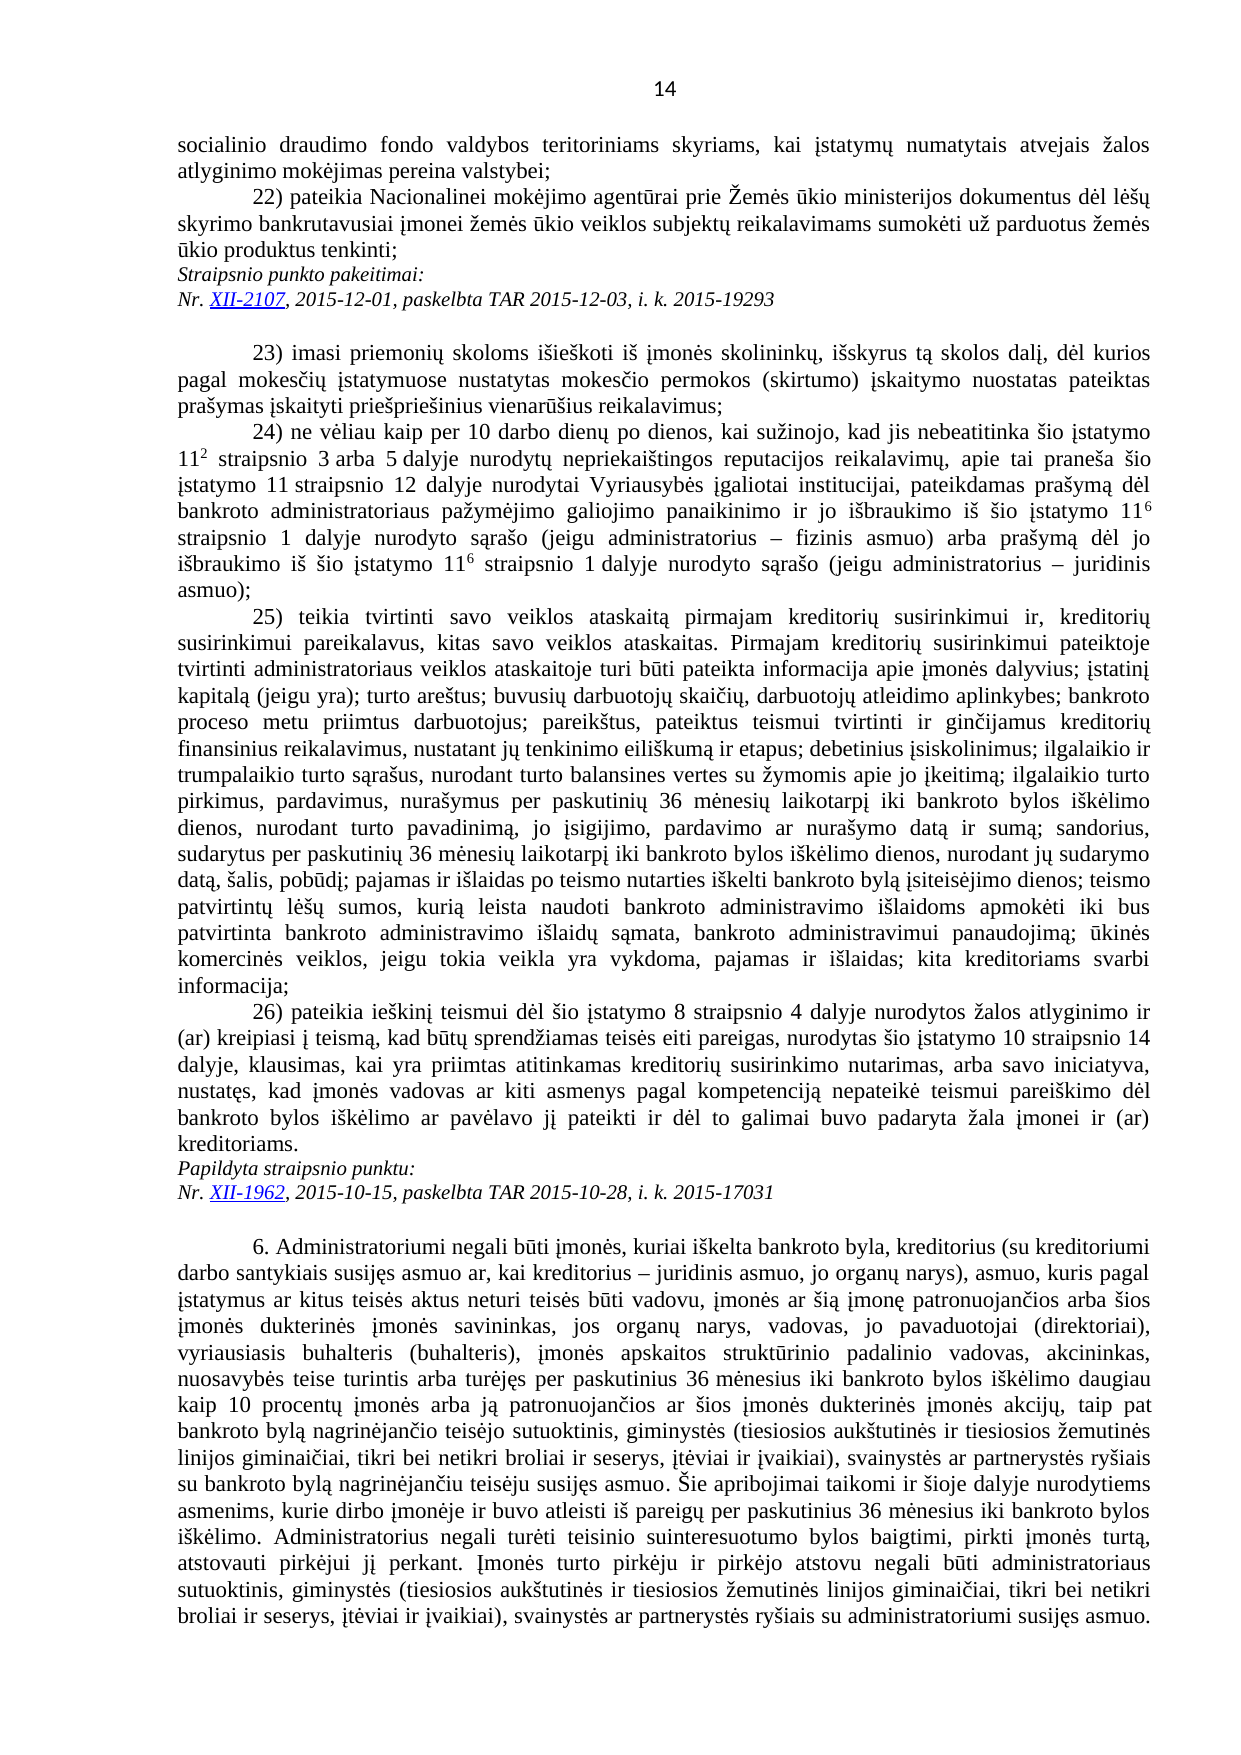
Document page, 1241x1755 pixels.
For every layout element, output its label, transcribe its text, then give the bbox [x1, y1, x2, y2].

text Straipsnio punkto pakeitimai: [177, 262, 1152, 286]
text Papildyta straipsnio punktu: [177, 1156, 1152, 1180]
text 6. Administratoriumi negali būti įmonės, kuriai iškelta bankroto byla, kreditorius (su kreditoriumi darbo santykiais susijęs asmuo ar, kai kreditorius – juridinis asmuo, jo organų narys), asmuo, kuris pagal įstatymus ar kitus teisės aktus neturi teisės būti vadovu, įmonės ar šią įmonę patronuojančios arba šios įmonės dukterinės įmonės savininkas, jos organų narys, vadovas, jo pavaduotojai (direktoriai), vyriausiasis buhalteris (buhalteris), įmonės apskaitos struktūrinio padalinio vadovas, akcininkas, nuosavybės teise turintis arba turėjęs per paskutinius 36 mėnesius iki bankroto bylos iškėlimo daugiau kaip 10 procentų įmonės arba ją patronuojančios ar šios įmonės dukterinės įmonės akcijų, taip pat bankroto bylą nagrinėjančio teisėjo sutuoktinis, giminystės (tiesiosios aukštutinės ir tiesiosios žemutinės linijos giminaičiai, tikri bei netikri broliai ir seserys, įtėviai ir įvaikiai), svainystės ar partnerystės ryšiais su bankroto bylą nagrinėjančiu teisėju susijęs asmuo. Šie apribojimai taikomi ir šioje dalyje nurodytiems asmenims, kurie dirbo įmonėje ir buvo atleisti iš pareigų per paskutinius 36 mėnesius iki bankroto bylos iškėlimo. Administratorius negali turėti teisinio suinteresuotumo bylos baigtimi, pirkti įmonės turtą, atstovauti pirkėjui jį perkant. Įmonės turto pirkėju ir pirkėjo atstovu negali būti administratoriaus sutuoktinis, giminystės (tiesiosios aukštutinės ir tiesiosios žemutinės linijos giminaičiai, tikri bei netikri broliai ir seserys, įtėviai ir įvaikiai), svainystės ar partnerystės ryšiais su administratoriumi susijęs asmuo. [177, 1233, 1152, 1628]
text 24) ne vėliau kaip per 10 darbo dienų po dienos, kai sužinojo, kad jis nebeatitinka šio įstatymo 112 straipsnio 3 arba 5 dalyje nurodytų nepriekaištingos reputacijos reikalavimų, apie tai praneša šio įstatymo 11 straipsnio 12 dalyje nurodytai Vyriausybės įgaliotai institucijai, pateikdamas prašymą dėl bankroto administratoriaus pažymėjimo galiojimo panaikinimo ir jo išbraukimo iš šio įstatymo 116 straipsnio 1 dalyje nurodyto sąrašo (jeigu administratorius – fizinis asmuo) arba prašymą dėl jo išbraukimo iš šio įstatymo 116 straipsnio 1 dalyje nurodyto sąrašo (jeigu administratorius – juridinis asmuo); [177, 418, 1152, 603]
text Nr. XII-2107, 2015-12-01, paskelbta TAR 2015-12-03, i. k. 2015-19293 [177, 286, 1152, 311]
text 22) pateikia Nacionalinei mokėjimo agentūrai prie Žemės ūkio ministerijos dokumentus dėl lėšų skyrimo bankrutavusiai įmonei žemės ūkio veiklos subjektų reikalavimams sumokėti už parduotus žemės ūkio produktus tenkinti; [177, 183, 1152, 262]
text 25) teikia tvirtinti savo veiklos ataskaitą pirmajam kreditorių susirinkimui ir, kreditorių susirinkimui pareikalavus, kitas savo veiklos ataskaitas. Pirmajam kreditorių susirinkimui pateiktoje tvirtinti administratoriaus veiklos ataskaitoje turi būti pateikta informacija apie įmonės dalyvius; įstatinį kapitalą (jeigu yra); turto areštus; buvusių darbuotojų skaičių, darbuotojų atleidimo aplinkybes; bankroto proceso metu priimtus darbuotojus; pareikštus, pateiktus teismui tvirtinti ir ginčijamus kreditorių finansinius reikalavimus, nustatant jų tenkinimo eiliškumą ir etapus; debetinius įsiskolinimus; ilgalaikio ir trumpalaikio turto sąrašus, nurodant turto balansines vertes su žymomis apie jo įkeitimą; ilgalaikio turto pirkimus, pardavimus, nurašymus per paskutinių 36 mėnesių laikotarpį iki bankroto bylos iškėlimo dienos, nurodant turto pavadinimą, jo įsigijimo, pardavimo ar nurašymo datą ir sumą; sandorius, sudarytus per paskutinių 36 mėnesių laikotarpį iki bankroto bylos iškėlimo dienos, nurodant jų sudarymo datą, šalis, pobūdį; pajamas ir išlaidas po teismo nutarties iškelti bankroto bylą įsiteisėjimo dienos; teismo patvirtintų lėšų sumos, kurią leista naudoti bankroto administravimo išlaidoms apmokėti iki bus patvirtinta bankroto administravimo išlaidų sąmata, bankroto administravimui panaudojimą; ūkinės komercinės veiklos, jeigu tokia veikla yra vykdoma, pajamas ir išlaidas; kita kreditoriams svarbi informacija; [177, 603, 1152, 998]
text 23) imasi priemonių skoloms išieškoti iš įmonės skolininkų, išskyrus tą skolos dalį, dėl kurios pagal mokesčių įstatymuose nustatytas mokesčio permokos (skirtumo) įskaitymo nuostatas pateiktas prašymas įskaityti priešpriešinius vienarūšius reikalavimus; [177, 339, 1152, 418]
text socialinio draudimo fondo valdybos teritoriniams skyriams, kai įstatymų numatytais atvejais žalos atlyginimo mokėjimas pereina valstybei; [177, 131, 1152, 183]
text 26) pateikia ieškinį teismui dėl šio įstatymo 8 straipsnio 4 dalyje nurodytos žalos atlyginimo ir (ar) kreipiasi į teismą, kad būtų sprendžiamas teisės eiti pareigas, nurodytas šio įstatymo 10 straipsnio 14 dalyje, klausimas, kai yra priimtas atitinkamas kreditorių susirinkimo nutarimas, arba savo iniciatyva, nustatęs, kad įmonės vadovas ar kiti asmenys pagal kompetenciją nepateikė teismui pareiškimo dėl bankroto bylos iškėlimo ar pavėlavo jį pateikti ir dėl to galimai buvo padaryta žala įmonei ir (ar) kreditoriams. [177, 998, 1152, 1156]
text Nr. XII-1962, 2015-10-15, paskelbta TAR 2015-10-28, i. k. 2015-17031 [177, 1180, 1152, 1204]
